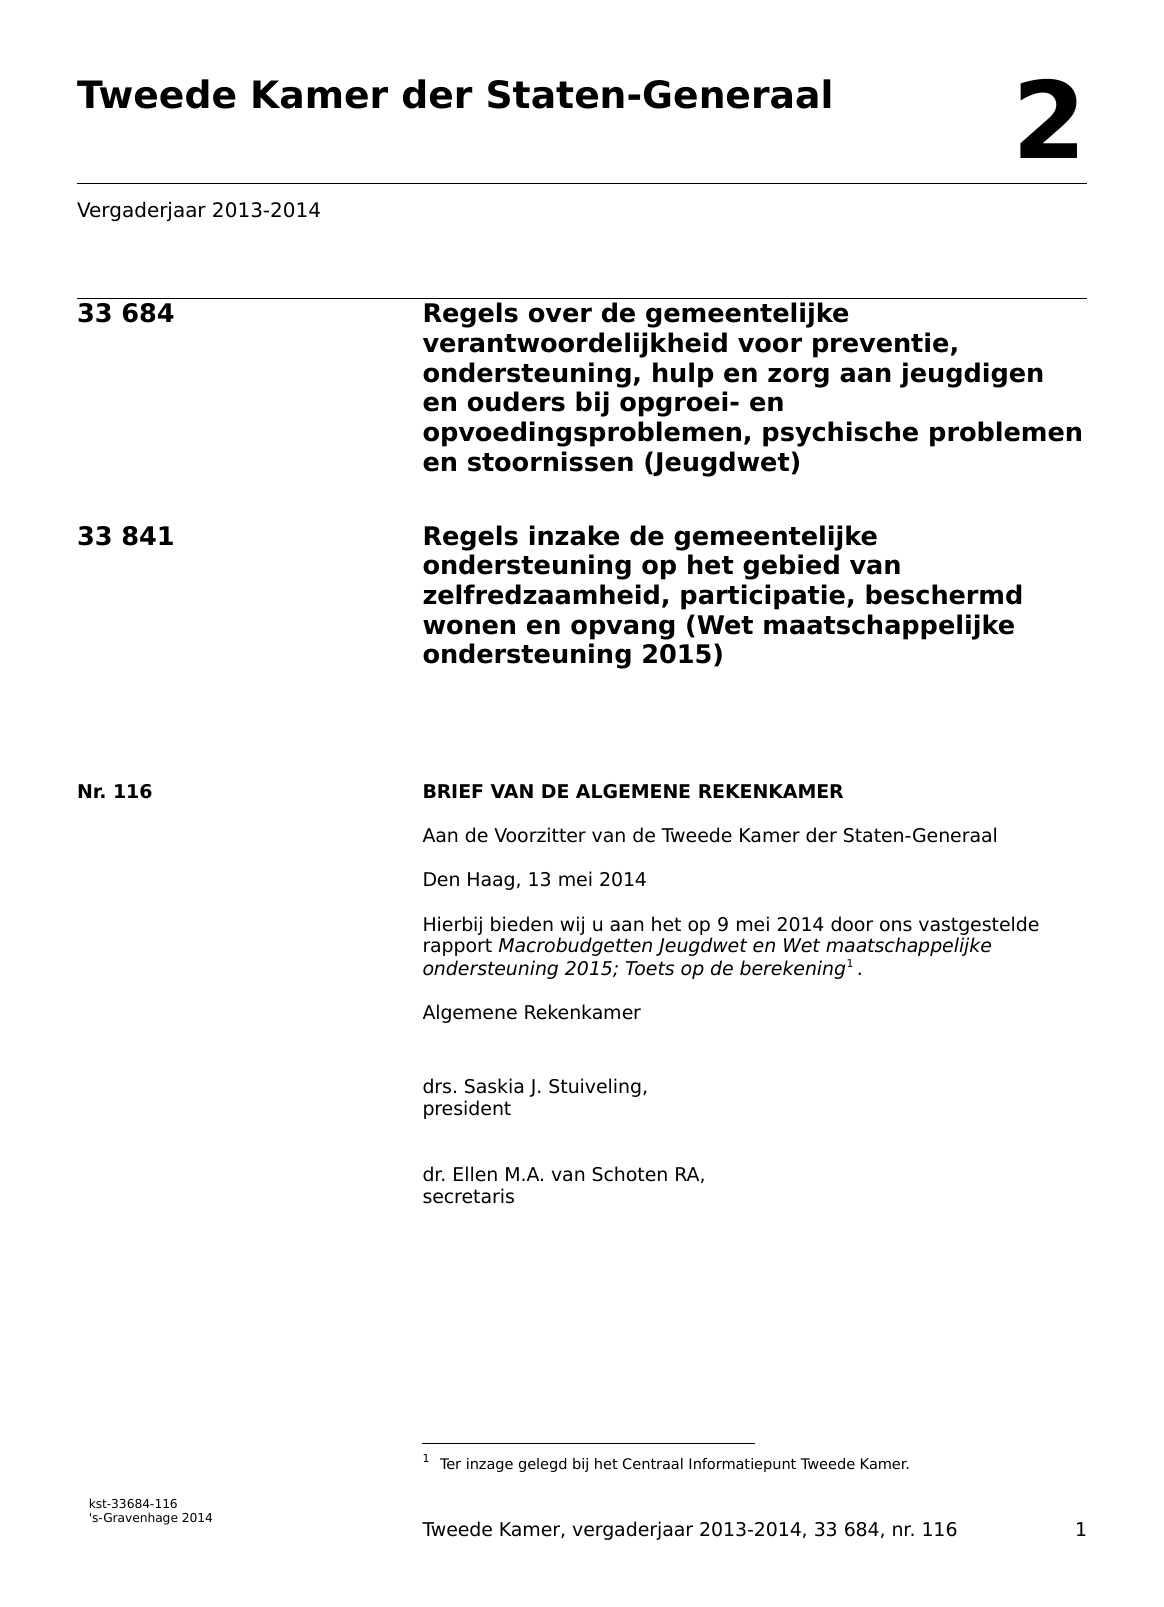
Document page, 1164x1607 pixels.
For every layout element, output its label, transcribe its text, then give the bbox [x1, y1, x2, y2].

text Hierbij bieden wij u aan het op 9 mei 2014 door ons vastgestelde rapport Macrobudgetten Jeugdwet en Wet maatschappelijke ondersteuning 2015; Toets op de berekening. [422, 913, 1087, 979]
text Algemene Rekenkamer [422, 1002, 1087, 1023]
table_header Tweede Kamer der Staten-Generaal [77, 59, 886, 183]
subtitle 33 841 Regels inzake de gemeentelijke ondersteuning op het gebied van zelfredzaamheid, participatie, beschermd wonen en opvang (Wet maatschappelijke ondersteuning 2015) [77, 521, 1087, 670]
text Den Haag, 13 mei 2014 [422, 869, 1087, 891]
subtitle 33 684 Regels over de gemeentelijke verantwoordelijkheid voor preventie, ondersteuning, hulp en zorg aan jeugdigen en ouders bij opgroei- en opvoedingsproblemen, psychische problemen en stoornissen (Jeugdwet) [77, 299, 1087, 477]
text Aan de Voorzitter van de Tweede Kamer der Staten-Generaal [422, 825, 1087, 847]
table_header 2 [886, 59, 1087, 183]
text dr. Ellen M.A. van Schoten RA, secretaris [422, 1142, 1087, 1208]
table_cell Vergaderjaar 2013-2014 [77, 184, 1087, 298]
text 's-Gravenhage 2014 [88, 1511, 323, 1525]
subtitle Nr. 116 BRIEF VAN DE ALGEMENE REKENKAMER [77, 781, 1087, 803]
text kst-33684-116 [88, 1497, 323, 1511]
text Ter inzage gelegd bij het Centraal Informatiepunt Tweede Kamer. [422, 1452, 1087, 1474]
text drs. Saskia J. Stuiveling, president [422, 1053, 1087, 1119]
